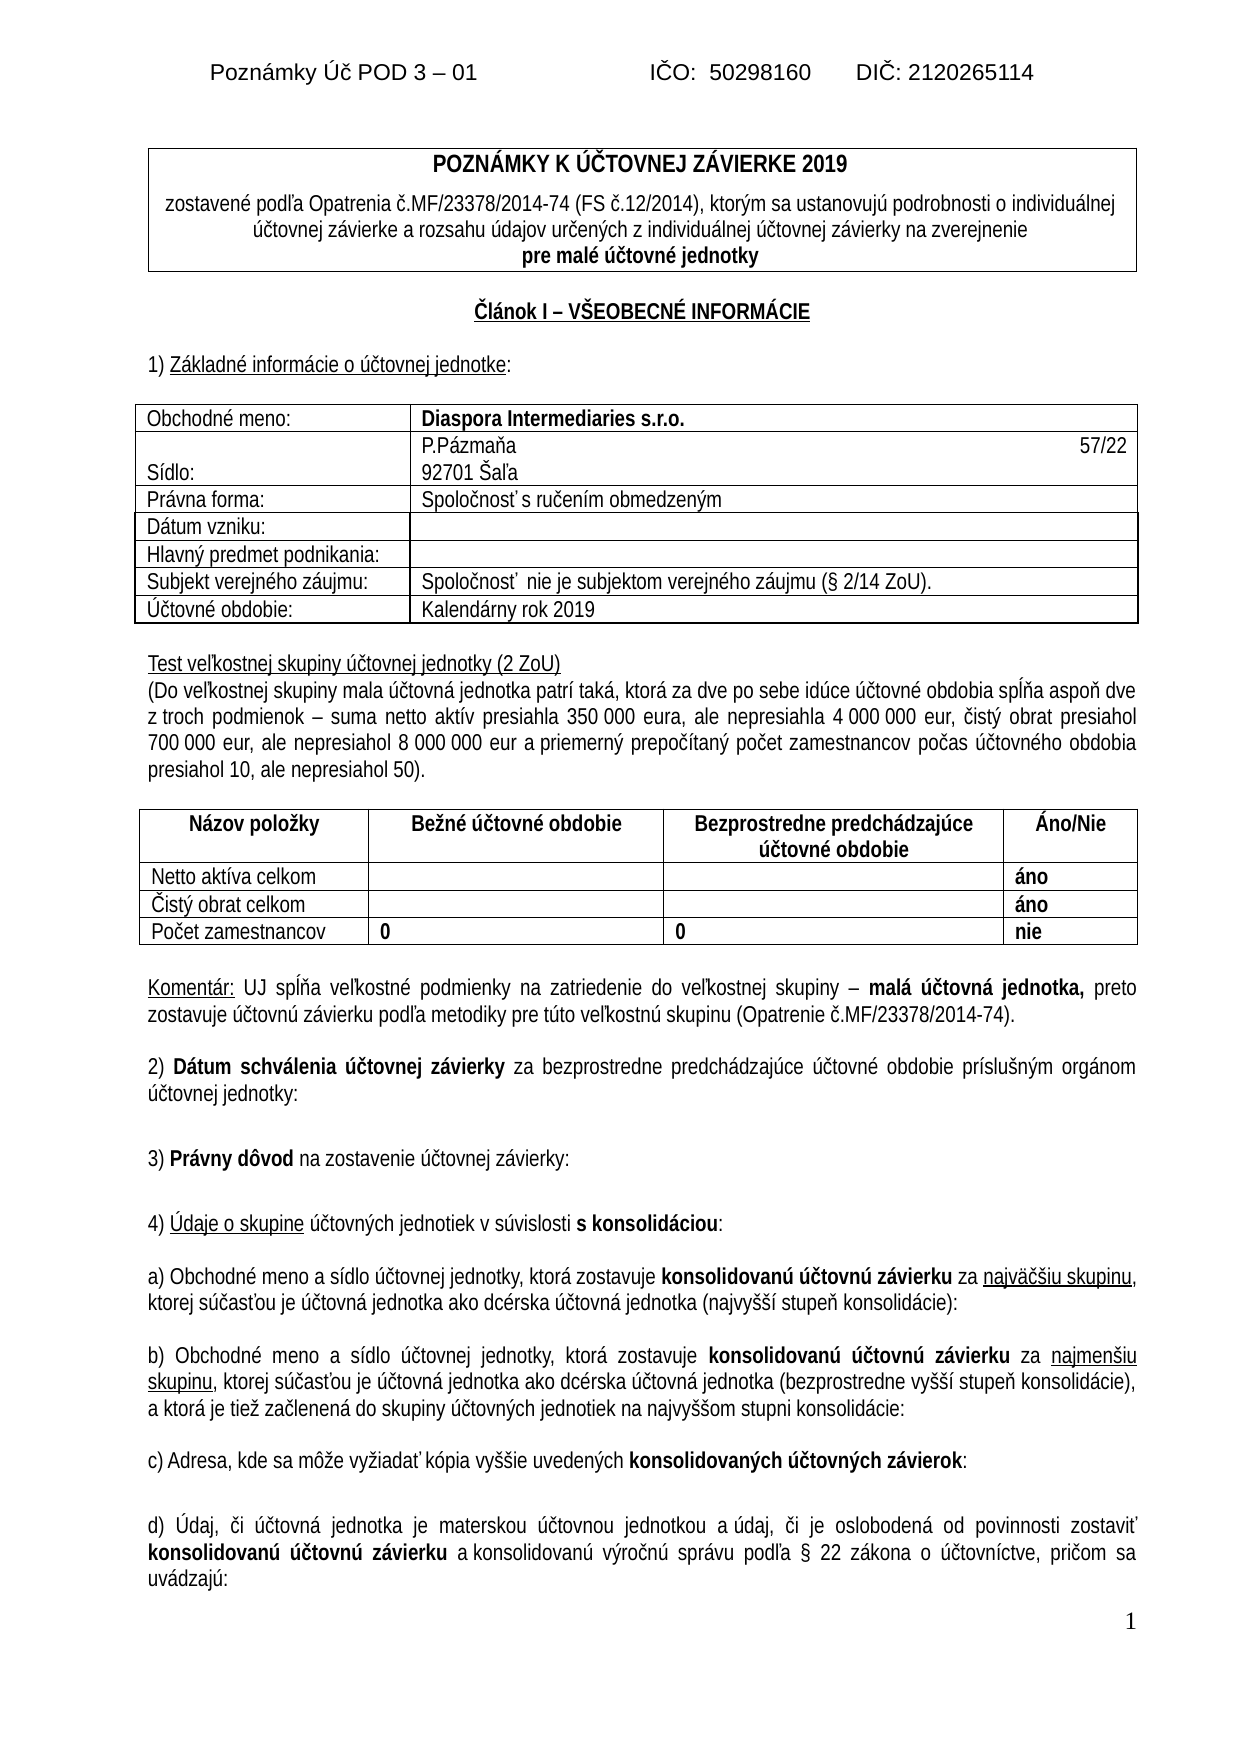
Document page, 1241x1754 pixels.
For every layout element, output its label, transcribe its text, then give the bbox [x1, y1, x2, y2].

table_cell áno [1004, 863, 1137, 889]
table_header Diaspora Intermediaries s.r.o. [411, 405, 1137, 431]
table_header Áno/Nie [1004, 810, 1137, 862]
table_cell Dátum vzniku: [136, 513, 409, 540]
table_cell Hlavný predmet podnikania: [136, 541, 409, 567]
text pre malé účtovné jednotky [149, 241, 1136, 271]
table_cell [411, 541, 1137, 567]
text Test veľkostnej skupiny účtovnej jednotky (2 ZoU) [148, 650, 1181, 677]
table_cell Spoločnosť s ručením obmedzeným [411, 486, 1137, 512]
table_cell nie [1004, 918, 1137, 944]
table_cell P.Pázmaňa 57/22 92701 Šaľa [411, 432, 1137, 485]
table_cell Čistý obrat celkom [140, 891, 368, 917]
table_cell áno [1004, 891, 1137, 917]
table_header Názov položky [140, 810, 368, 862]
table_cell [664, 863, 1003, 889]
table_cell [369, 863, 663, 889]
text d) Údaj, či účtovná jednotka je materskou účtovnou jednotkou a údaj, či je oslobodená od povinnosti zostaviť konsolidovanú účtovnú závierku a konsolidovanú výročnú správu podľa § 22 zákona o účtovníctve, pričom sa uvádzajú: [148, 1512, 1137, 1591]
text Článok I – VŠEOBECNÉ INFORMÁCIE [148, 298, 1137, 325]
text (Do veľkostnej skupiny mala účtovná jednotka patrí taká, ktorá za dve po sebe idúce účtovné obdobia spĺňa aspoň dve z troch podmienok – suma netto aktív presiahla 350 000 eura, ale nepresiahla 4 000 000 eur, čistý obrat presiahol 700 000 eur, ale nepresiahol 8 000 000 eur a priemerný prepočítaný počet zamestnancov počas účtovného obdobia presiahol 10, ale nepresiahol 50). [148, 677, 1137, 782]
text 4) Údaje o skupine účtovných jednotiek v súvislosti s konsolidáciou: [148, 1210, 1137, 1236]
table_cell Právna forma: [136, 486, 410, 512]
table_header Bežné účtovné obdobie [369, 810, 663, 862]
table_cell Subjekt verejného záujmu: [136, 568, 409, 594]
table_cell 0 [369, 918, 663, 944]
text 1) Základné informácie o účtovnej jednotke: [148, 351, 1137, 377]
table_cell [369, 891, 663, 917]
text 3) Právny dôvod na zostavenie účtovnej závierky: [148, 1145, 1186, 1171]
text zostavené podľa Opatrenia č.MF/23378/2014-74 (FS č.12/2014), ktorým sa ustanovujú podrobnosti o individuálnej účtovnej závierke a rozsahu údajov určených z individuálnej účtovnej závierky na zverejnenie [149, 189, 1136, 241]
table_cell [411, 513, 1137, 540]
text 2) Dátum schválenia účtovnej závierky za bezprostredne predchádzajúce účtovné obdobie príslušným orgánom účtovnej jednotky: [148, 1053, 1137, 1106]
table_header Obchodné meno: [136, 405, 410, 431]
table_cell Sídlo: [136, 432, 410, 485]
table_header Bezprostredne predchádzajúce účtovné obdobie [664, 810, 1003, 862]
text c) Adresa, kde sa môže vyžiadať kópia vyššie uvedených konsolidovaných účtovných závierok: [148, 1447, 1137, 1473]
text b) Obchodné meno a sídlo účtovnej jednotky, ktorá zostavuje konsolidovanú účtovnú závierku za najmenšiu skupinu, ktorej súčasťou je účtovná jednotka ako dcérska účtovná jednotka (bezprostredne vyšší stupeň konsolidácie), a ktorá je tiež začlenená do skupiny účtovných jednotiek na najvyššom stupni konsolidácie: [148, 1342, 1137, 1421]
table_cell Počet zamestnancov [140, 918, 368, 944]
table_cell 0 [664, 918, 1003, 944]
table_cell [664, 891, 1003, 917]
text a) Obchodné meno a sídlo účtovnej jednotky, ktorá zostavuje konsolidovanú účtovnú závierku za najväčšiu skupinu, ktorej súčasťou je účtovná jednotka ako dcérska účtovná jednotka (najvyšší stupeň konsolidácie): [148, 1263, 1137, 1315]
table_cell Netto aktíva celkom [140, 863, 368, 889]
table_cell Kalendárny rok 2019 [411, 596, 1137, 622]
text Komentár: UJ spĺňa veľkostné podmienky na zatriedenie do veľkostnej skupiny – malá účtovná jednotka, preto zostavuje účtovnú závierku podľa metodiky pre túto veľkostnú skupinu (Opatrenie č.MF/23378/2014-74). [148, 974, 1137, 1027]
table_cell Účtovné obdobie: [136, 596, 409, 622]
table_cell Spoločnosť nie je subjektom verejného záujmu (§ 2/14 ZoU). [411, 568, 1137, 594]
text POZNÁMKY K ÚČTOVNEJ ZÁVIERKE 2019 [149, 149, 1136, 177]
